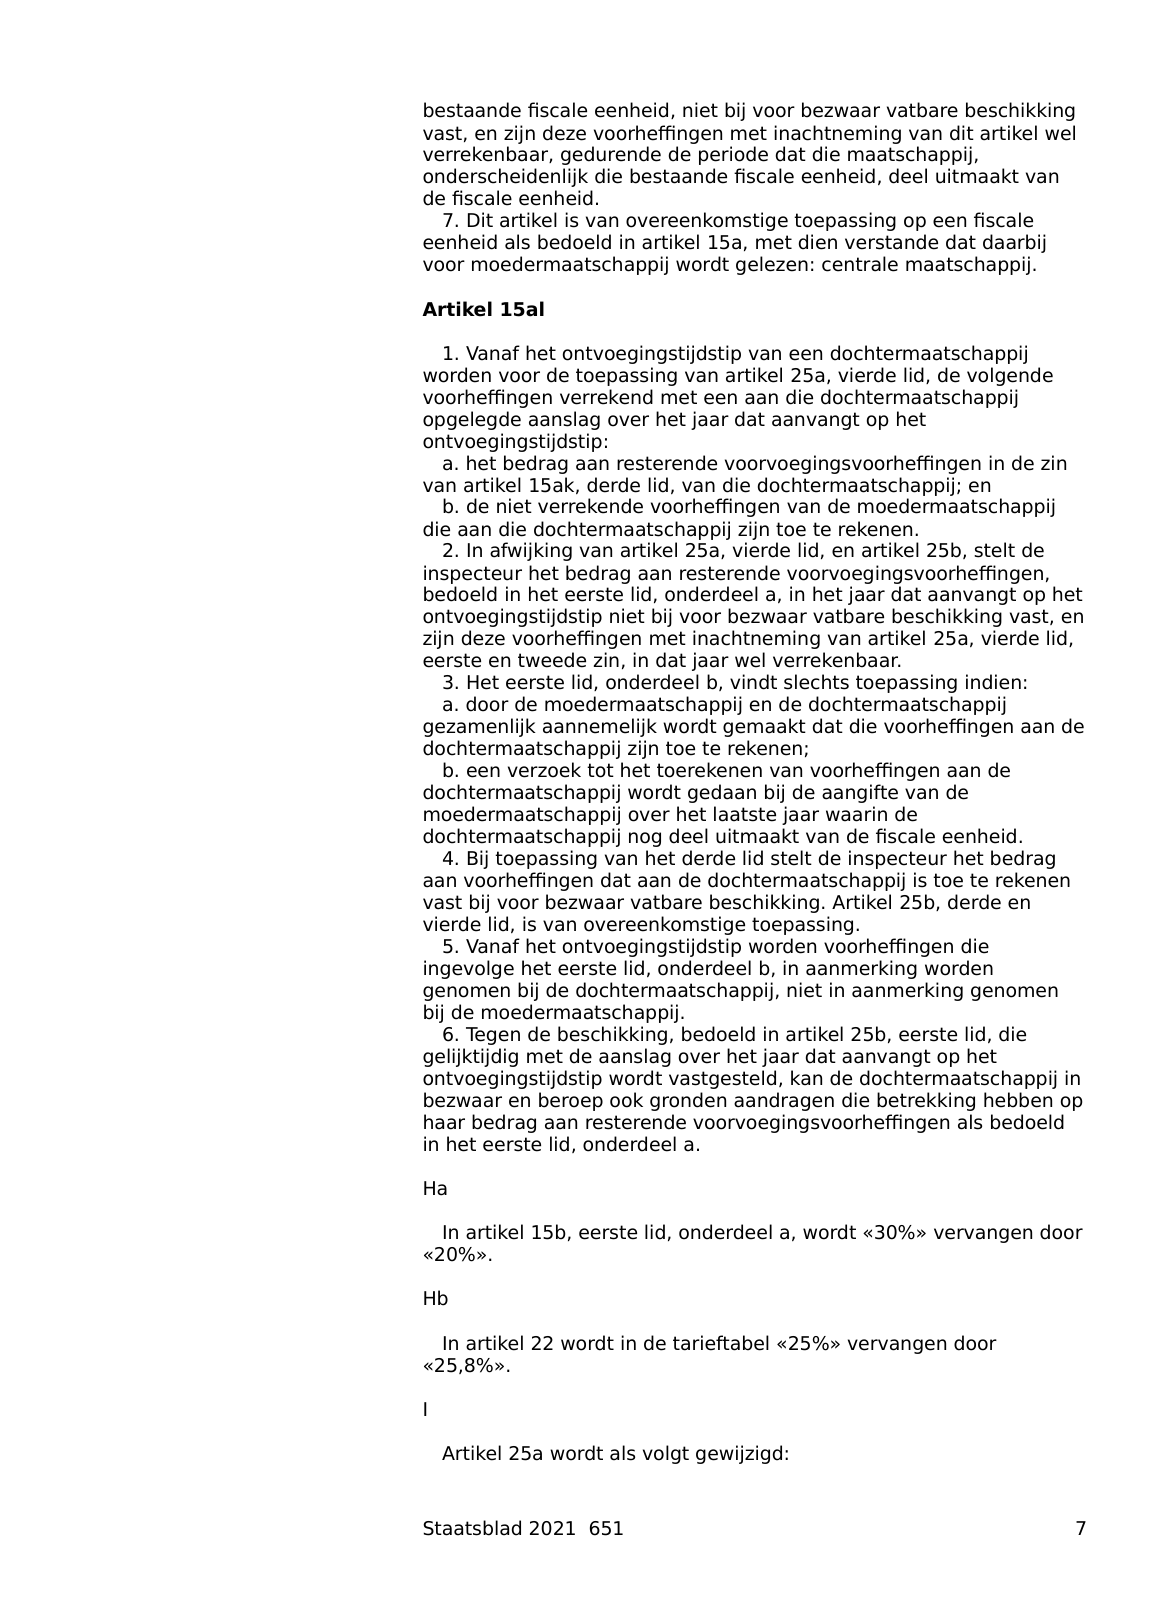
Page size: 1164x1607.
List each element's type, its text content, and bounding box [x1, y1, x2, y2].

text Ha [422, 1178, 1087, 1200]
text bestaande fiscale eenheid, niet bij voor bezwaar vatbare beschikking vast, en zijn deze voorheffingen met inachtneming van dit artikel wel verrekenbaar, gedurende de periode dat die maatschappij, onderscheidenlijk die bestaande fiscale eenheid, deel uitmaakt van de fiscale eenheid. [422, 100, 1087, 210]
subtitle Artikel 15al [422, 298, 1087, 320]
text In artikel 22 wordt in de tarieftabel «25%» vervangen door «25,8%». [422, 1332, 1087, 1376]
text 7. Dit artikel is van overeenkomstige toepassing op een fiscale eenheid als bedoeld in artikel 15a, met dien verstande dat daarbij voor moedermaatschappij wordt gelezen: centrale maatschappij. [422, 210, 1087, 276]
text Artikel 25a wordt als volgt gewijzigd: [422, 1443, 1087, 1465]
text 6. Tegen de beschikking, bedoeld in artikel 25b, eerste lid, die gelijktijdig met de aanslag over het jaar dat aanvangt op het ontvoegingstijdstip wordt vastgesteld, kan de dochtermaatschappij in bezwaar en beroep ook gronden aandragen die betrekking hebben op haar bedrag aan resterende voorvoegingsvoorheffingen als bedoeld in het eerste lid, onderdeel a. [422, 1024, 1087, 1156]
text a. door de moedermaatschappij en de dochtermaatschappij gezamenlijk aannemelijk wordt gemaakt dat die voorheffingen aan de dochtermaatschappij zijn toe te rekenen; [422, 694, 1087, 760]
text 1. Vanaf het ontvoegingstijdstip van een dochtermaatschappij worden voor de toepassing van artikel 25a, vierde lid, de volgende voorheffingen verrekend met een aan die dochtermaatschappij opgelegde aanslag over het jaar dat aanvangt op het ontvoegingstijdstip: [422, 343, 1087, 452]
text 2. In afwijking van artikel 25a, vierde lid, en artikel 25b, stelt de inspecteur het bedrag aan resterende voorvoegingsvoorheffingen, bedoeld in het eerste lid, onderdeel a, in het jaar dat aanvangt op het ontvoegingstijdstip niet bij voor bezwaar vatbare beschikking vast, en zijn deze voorheffingen met inachtneming van artikel 25a, vierde lid, eerste en tweede zin, in dat jaar wel verrekenbaar. [422, 540, 1087, 672]
text Hb [422, 1288, 1087, 1310]
text b. de niet verrekende voorheffingen van de moedermaatschappij die aan die dochtermaatschappij zijn toe te rekenen. [422, 496, 1087, 540]
text 5. Vanaf het ontvoegingstijdstip worden voorheffingen die ingevolge het eerste lid, onderdeel b, in aanmerking worden genomen bij de dochtermaatschappij, niet in aanmerking genomen bij de moedermaatschappij. [422, 936, 1087, 1024]
text a. het bedrag aan resterende voorvoegingsvoorheffingen in de zin van artikel 15ak, derde lid, van die dochtermaatschappij; en [422, 452, 1087, 496]
text In artikel 15b, eerste lid, onderdeel a, wordt «30%» vervangen door «20%». [422, 1222, 1087, 1266]
text 4. Bij toepassing van het derde lid stelt de inspecteur het bedrag aan voorheffingen dat aan de dochtermaatschappij is toe te rekenen vast bij voor bezwaar vatbare beschikking. Artikel 25b, derde en vierde lid, is van overeenkomstige toepassing. [422, 848, 1087, 936]
text I [422, 1399, 1087, 1421]
text 3. Het eerste lid, onderdeel b, vindt slechts toepassing indien: [422, 672, 1087, 694]
text b. een verzoek tot het toerekenen van voorheffingen aan de dochtermaatschappij wordt gedaan bij de aangifte van de moedermaatschappij over het laatste jaar waarin de dochtermaatschappij nog deel uitmaakt van de fiscale eenheid. [422, 760, 1087, 848]
